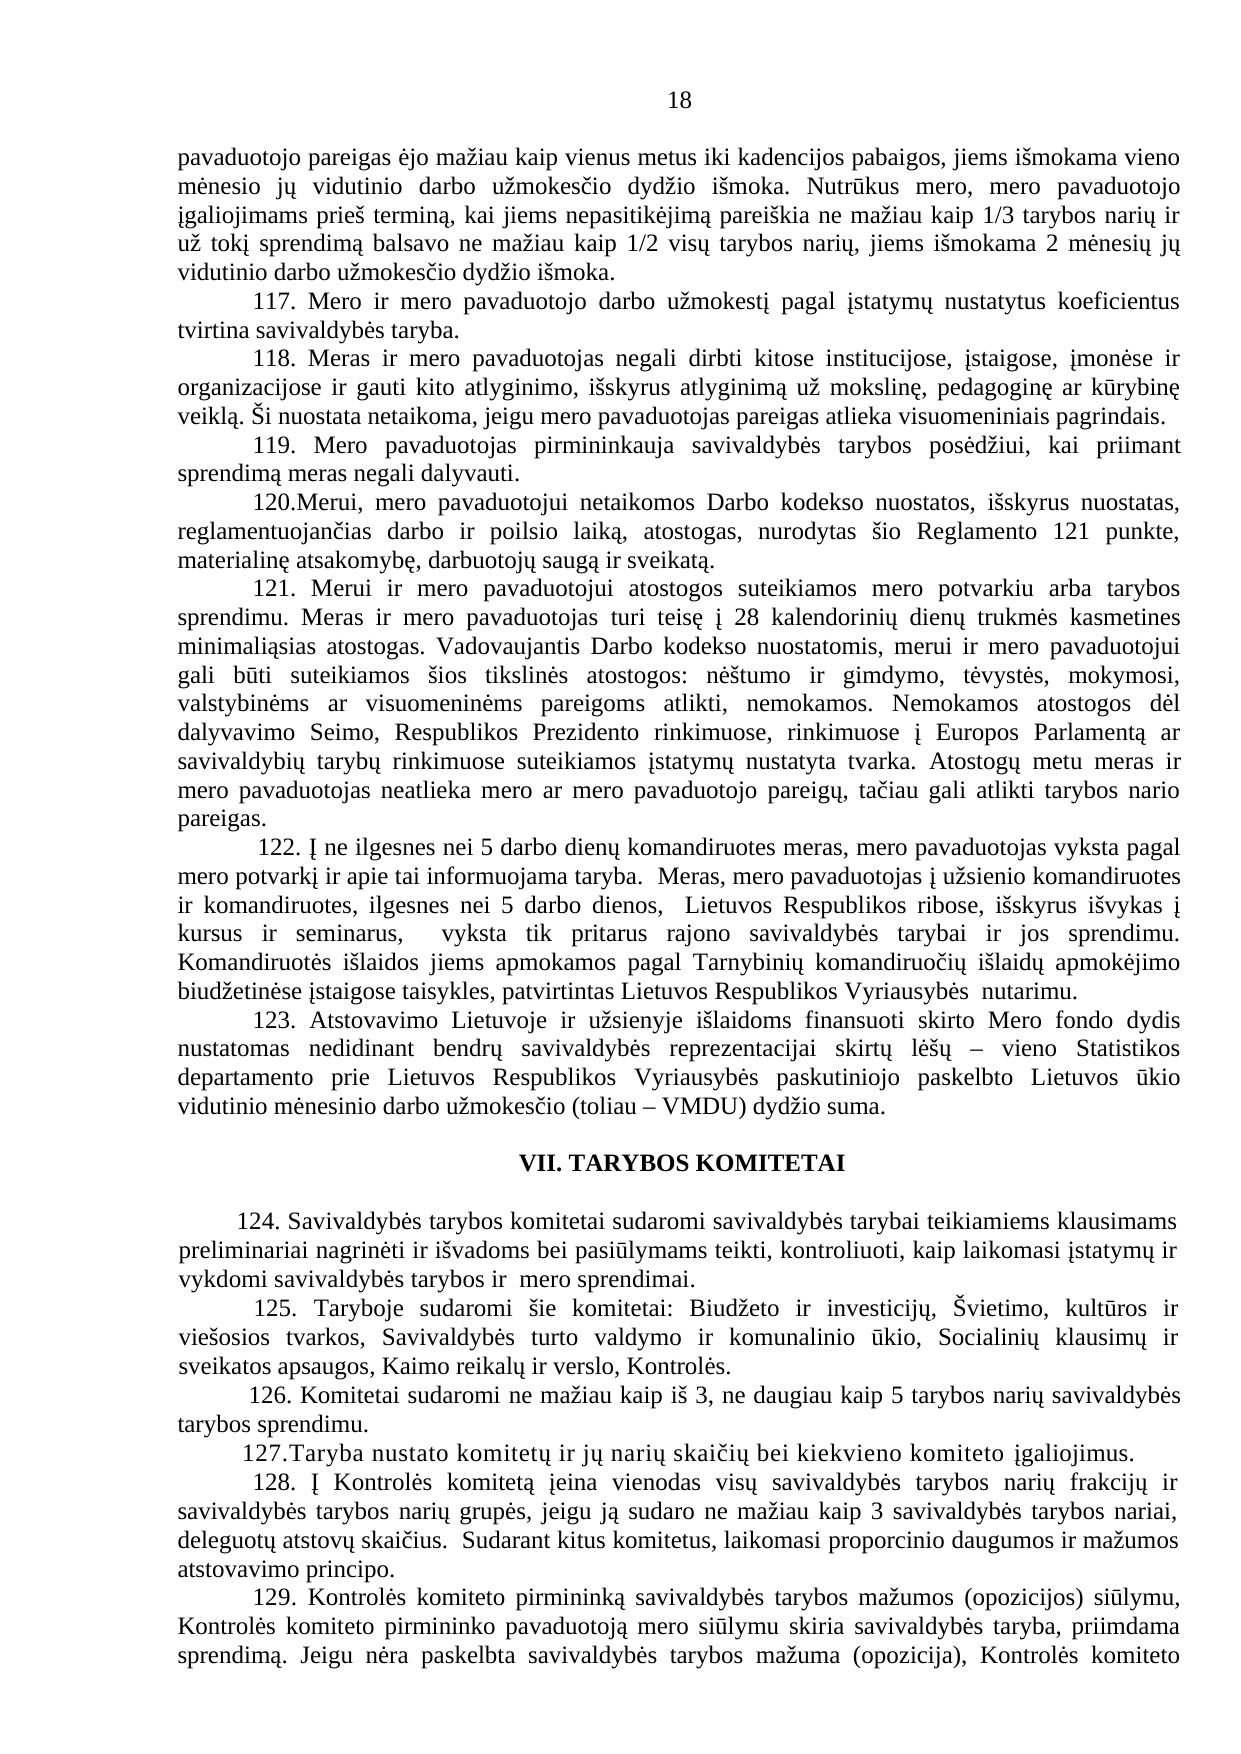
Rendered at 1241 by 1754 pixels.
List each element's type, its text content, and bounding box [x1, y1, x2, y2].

text 127.Taryba nustato komitetų ir jų narių skaičių bei kiekvieno komiteto įgaliojimus. [177, 1438, 1179, 1467]
text 124. Savivaldybės tarybos komitetai sudaromi savivaldybės tarybai teikiamiems klausimams preliminariai nagrinėti ir išvadoms bei pasiūlymams teikti, kontroliuoti, kaip laikomasi įstatymų ir vykdomi savivaldybės tarybos ir mero sprendimai. [178, 1206, 1179, 1293]
text 119. Mero pavaduotojas pirmininkauja savivaldybės tarybos posėdžiui, kai priimant sprendimą meras negali dalyvauti. [177, 430, 1181, 487]
text 123. Atstovavimo Lietuvoje ir užsienyje išlaidoms finansuoti skirto Mero fondo dydis nustatomas nedidinant bendrų savivaldybės reprezentacijai skirtų lėšų – vieno Statistikos departamento prie Lietuvos Respublikos Vyriausybės paskutiniojo paskelbto Lietuvos ūkio vidutinio mėnesinio darbo užmokesčio (toliau – VMDU) dydžio suma. [177, 1005, 1181, 1120]
text 126. Komitetai sudaromi ne mažiau kaip iš 3, ne daugiau kaip 5 tarybos narių savivaldybės tarybos sprendimu. [177, 1380, 1181, 1438]
text VII. TARYBOS KOMITETAI [183, 1148, 1181, 1177]
text 117. Mero ir mero pavaduotojo darbo užmokestį pagal įstatymų nustatytus koeficientus tvirtina savivaldybės taryba. [177, 286, 1181, 343]
text 122. Į ne ilgesnes nei 5 darbo dienų komandiruotes meras, mero pavaduotojas vyksta pagal mero potvarkį ir apie tai informuojama taryba. Meras, mero pavaduotojas į užsienio komandiruotes ir komandiruotes, ilgesnes nei 5 darbo dienos, Lietuvos Respublikos ribose, išskyrus išvykas į kursus ir seminarus, vyksta tik pritarus rajono savivaldybės tarybai ir jos sprendimu. Komandiruotės išlaidos jiems apmokamos pagal Tarnybinių komandiruočių išlaidų apmokėjimo biudžetinėse įstaigose taisykles, patvirtintas Lietuvos Respublikos Vyriausybės nutarimu. [177, 832, 1181, 1005]
text 129. Kontrolės komiteto pirmininką savivaldybės tarybos mažumos (opozicijos) siūlymu, Kontrolės komiteto pirmininko pavaduotoją mero siūlymu skiria savivaldybės taryba, priimdama sprendimą. Jeigu nėra paskelbta savivaldybės tarybos mažuma (opozicija), Kontrolės komiteto [177, 1582, 1181, 1669]
text 118. Meras ir mero pavaduotojas negali dirbti kitose institucijose, įstaigose, įmonėse ir organizacijose ir gauti kito atlyginimo, išskyrus atlyginimą už mokslinę, pedagoginę ar kūrybinę veiklą. Ši nuostata netaikoma, jeigu mero pavaduotojas pareigas atlieka visuomeniniais pagrindais. [177, 343, 1181, 430]
text pavaduotojo pareigas ėjo mažiau kaip vienus metus iki kadencijos pabaigos, jiems išmokama vieno mėnesio jų vidutinio darbo užmokesčio dydžio išmoka. Nutrūkus mero, mero pavaduotojo įgaliojimams prieš terminą, kai jiems nepasitikėjimą pareiškia ne mažiau kaip 1/3 tarybos narių ir už tokį sprendimą balsavo ne mažiau kaip 1/2 visų tarybos narių, jiems išmokama 2 mėnesių jų vidutinio darbo užmokesčio dydžio išmoka. [177, 142, 1181, 286]
text 120.Merui, mero pavaduotojui netaikomos Darbo kodekso nuostatos, išskyrus nuostatas, reglamentuojančias darbo ir poilsio laiką, atostogas, nurodytas šio Reglamento 121 punkte, materialinę atsakomybę, darbuotojų saugą ir sveikatą. [177, 487, 1181, 573]
text 128. Į Kontrolės komitetą įeina vienodas visų savivaldybės tarybos narių frakcijų ir savivaldybės tarybos narių grupės, jeigu ją sudaro ne mažiau kaip 3 savivaldybės tarybos nariai, deleguotų atstovų skaičius. Sudarant kitus komitetus, laikomasi proporcinio daugumos ir mažumos atstovavimo principo. [177, 1467, 1179, 1582]
text 125. Taryboje sudaromi šie komitetai: Biudžeto ir investicijų, Švietimo, kultūros ir viešosios tvarkos, Savivaldybės turto valdymo ir komunalinio ūkio, Socialinių klausimų ir sveikatos apsaugos, Kaimo reikalų ir verslo, Kontrolės. [178, 1293, 1179, 1380]
text 121. Merui ir mero pavaduotojui atostogos suteikiamos mero potvarkiu arba tarybos sprendimu. Meras ir mero pavaduotojas turi teisę į 28 kalendorinių dienų trukmės kasmetines minimaliąsias atostogas. Vadovaujantis Darbo kodekso nuostatomis, merui ir mero pavaduotojui gali būti suteikiamos šios tikslinės atostogos: nėštumo ir gimdymo, tėvystės, mokymosi, valstybinėms ar visuomeninėms pareigoms atlikti, nemokamos. Nemokamos atostogos dėl dalyvavimo Seimo, Respublikos Prezidento rinkimuose, rinkimuose į Europos Parlamentą ar savivaldybių tarybų rinkimuose suteikiamos įstatymų nustatyta tvarka. Atostogų metu meras ir mero pavaduotojas neatlieka mero ar mero pavaduotojo pareigų, tačiau gali atlikti tarybos nario pareigas. [177, 573, 1181, 832]
